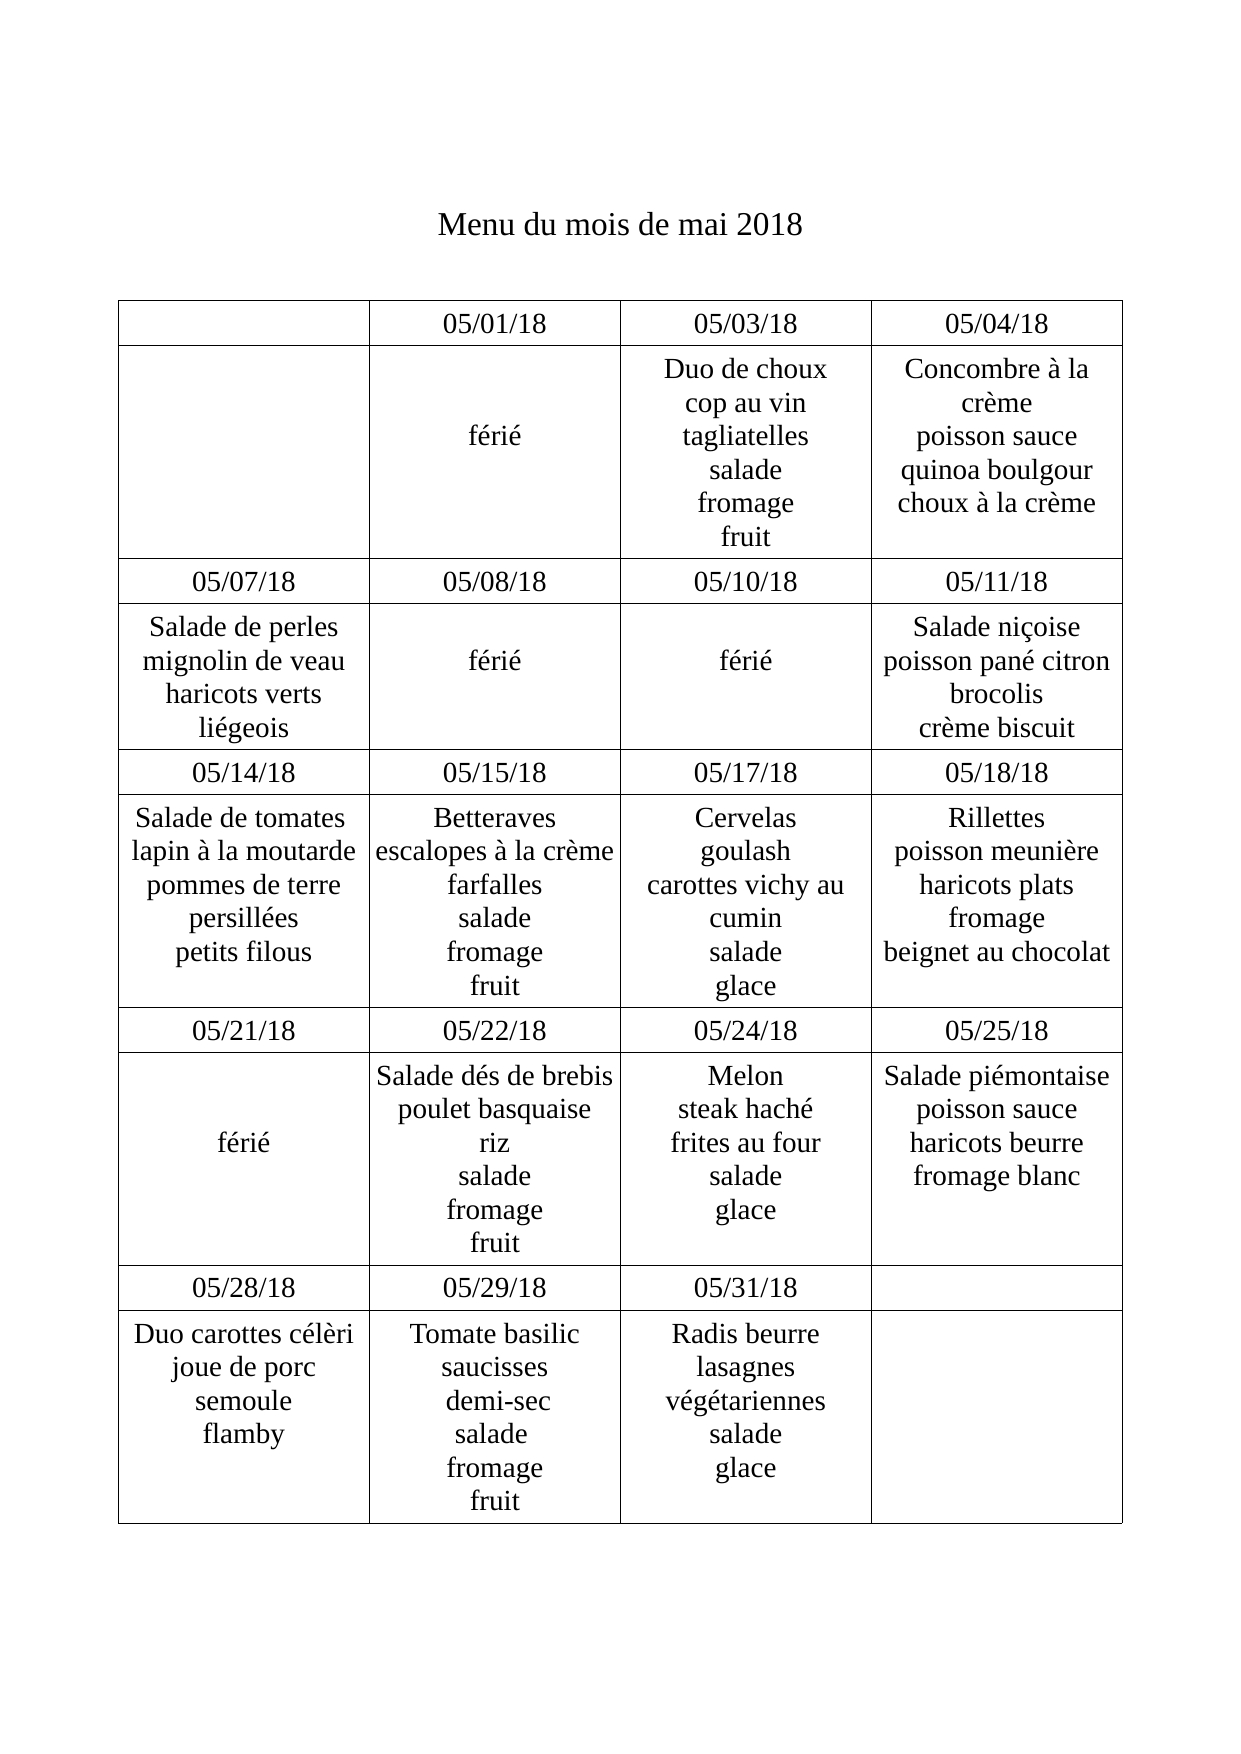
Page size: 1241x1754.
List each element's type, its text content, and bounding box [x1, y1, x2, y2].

table_cell férié [370, 604, 620, 749]
table_cell férié [621, 604, 871, 749]
table_header 01/05/18 [370, 301, 620, 345]
table_cell 08/05/18 [370, 559, 620, 603]
table_cell 18/05/18 [872, 750, 1122, 794]
table_cell Tomate basilic saucisses demi-sec salade fromage fruit [370, 1311, 620, 1523]
table_cell 22/05/18 [370, 1008, 620, 1052]
table_cell férié [370, 346, 620, 558]
table_cell Salade de tomates lapin à la moutarde pommes de terre persillées petits filous [119, 795, 369, 1007]
table_cell Duo carottes célèri joue de porc semoule flamby [119, 1311, 369, 1523]
table_cell Cervelas goulash carottes vichy au cumin salade glace [621, 795, 871, 1007]
table_cell [872, 1311, 1122, 1523]
table_cell férié [119, 1053, 369, 1265]
table_cell 21/05/18 [119, 1008, 369, 1052]
table_cell Salade dés de brebis poulet basquaise riz salade fromage fruit [370, 1053, 620, 1265]
table_cell Duo de choux cop au vin tagliatelles salade fromage fruit [621, 346, 871, 558]
table_cell 15/05/18 [370, 750, 620, 794]
table_cell Salade piémontaise poisson sauce haricots beurre fromage blanc [872, 1053, 1122, 1265]
table_header 04/05/18 [872, 301, 1122, 345]
table_cell 31/05/18 [621, 1266, 871, 1310]
table_cell Salade niçoise poisson pané citron brocolis crème biscuit [872, 604, 1122, 749]
table_cell 11/05/18 [872, 559, 1122, 603]
table_cell 14/05/18 [119, 750, 369, 794]
table_cell 24/05/18 [621, 1008, 871, 1052]
table_cell Concombre à la crème poisson sauce quinoa boulgour choux à la crème [872, 346, 1122, 558]
table_header [119, 301, 369, 345]
table_cell 25/05/18 [872, 1008, 1122, 1052]
table_cell 29/05/18 [370, 1266, 620, 1310]
text Menu du mois de mai 2018 [118, 204, 1122, 243]
table_cell [872, 1266, 1122, 1310]
table_cell Melon steak haché frites au four salade glace [621, 1053, 871, 1265]
table_cell Radis beurre lasagnes végétariennes salade glace [621, 1311, 871, 1523]
table_cell [119, 346, 369, 558]
table_cell Betteraves escalopes à la crème farfalles salade fromage fruit [370, 795, 620, 1007]
table_cell 07/05/18 [119, 559, 369, 603]
table_cell 17/05/18 [621, 750, 871, 794]
table_cell Salade de perles mignolin de veau haricots verts liégeois [119, 604, 369, 749]
table_cell 10/05/18 [621, 559, 871, 603]
table_cell Rillettes poisson meunière haricots plats fromage beignet au chocolat [872, 795, 1122, 1007]
table_header 03/05/18 [621, 301, 871, 345]
table_cell 28/05/18 [119, 1266, 369, 1310]
